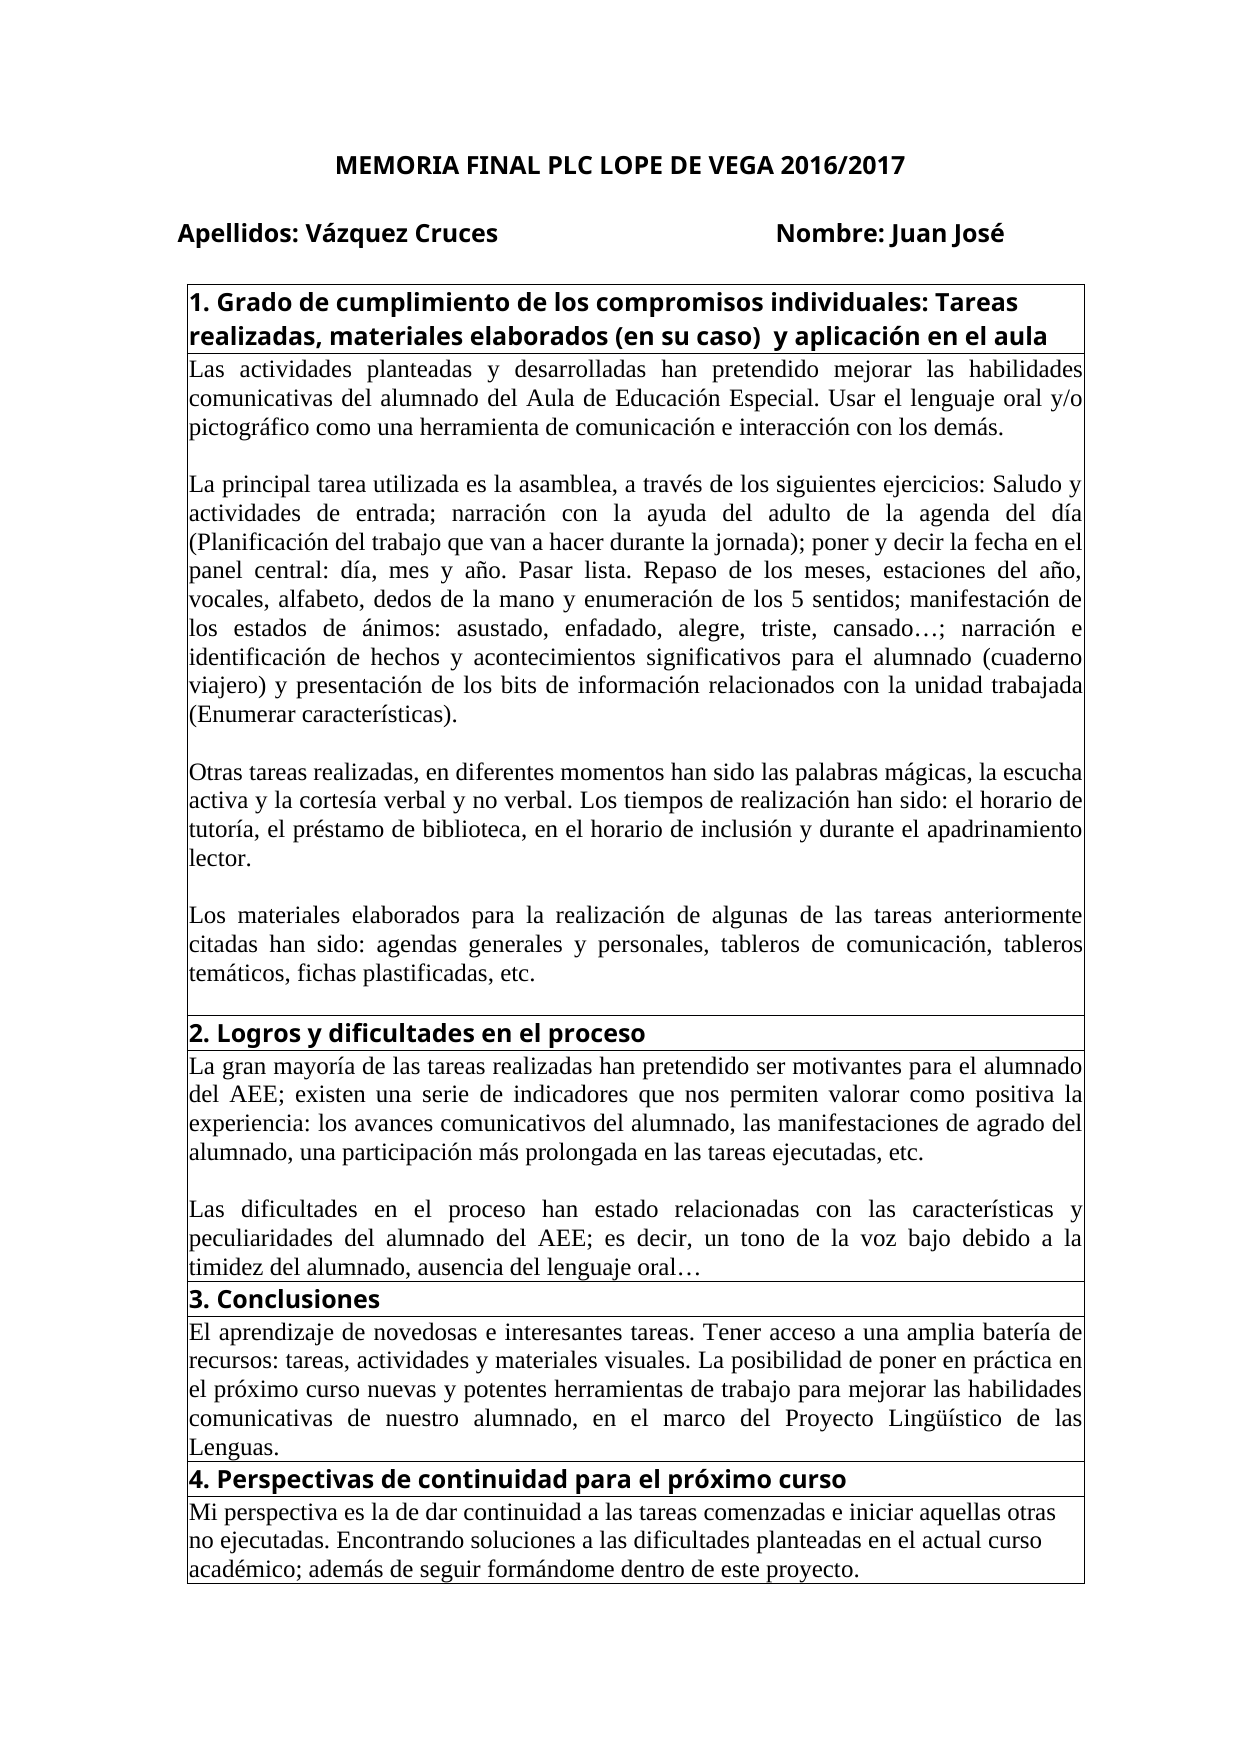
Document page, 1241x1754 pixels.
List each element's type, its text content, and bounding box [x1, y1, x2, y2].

table_cell 2. Logros y dificultades en el proceso [188, 1016, 1084, 1050]
text MEMORIA FINAL PLC LOPE DE VEGA 2016/2017 [177, 148, 1063, 182]
table_cell 4. Perspectivas de continuidad para el próximo curso [188, 1462, 1084, 1496]
table_cell Mi perspectiva es la de dar continuidad a las tareas comenzadas e iniciar aquellas otras no ejecutadas. Encontrando soluciones a las dificultades planteadas en el actual curso académico; además de seguir formándome dentro de este proyecto. [188, 1497, 1084, 1583]
table_cell 3. Conclusiones [188, 1282, 1084, 1316]
table_header 1. Grado de cumplimiento de los compromisos individuales: Tareas realizadas, materiales elaborados (en su caso) y aplicación en el aula [188, 285, 1084, 353]
table_cell Las actividades planteadas y desarrolladas han pretendido mejorar las habilidades comunicativas del alumnado del Aula de Educación Especial. Usar el lenguaje oral y/o pictográfico como una herramienta de comunicación e interacción con los demás. La principal tarea utilizada es la asamblea, a través de los siguientes ejercicios: Saludo y actividades de entrada; narración con la ayuda del adulto de la agenda del día (Planificación del trabajo que van a hacer durante la jornada); poner y decir la fecha en el panel central: día, mes y año. Pasar lista. Repaso de los meses, estaciones del año, vocales, alfabeto, dedos de la mano y enumeración de los 5 sentidos; manifestación de los estados de ánimos: asustado, enfadado, alegre, triste, cansado…; narración e identificación de hechos y acontecimientos significativos para el alumnado (cuaderno viajero) y presentación de los bits de información relacionados con la unidad trabajada (Enumerar características). Otras tareas realizadas, en diferentes momentos han sido las palabras mágicas, la escucha activa y la cortesía verbal y no verbal. Los tiempos de realización han sido: el horario de tutoría, el préstamo de biblioteca, en el horario de inclusión y durante el apadrinamiento lector. Los materiales elaborados para la realización de algunas de las tareas anteriormente citadas han sido: agendas generales y personales, tableros de comunicación, tableros temáticos, fichas plastificadas, etc. [188, 354, 1084, 1014]
table_cell La gran mayoría de las tareas realizadas han pretendido ser motivantes para el alumnado del AEE; existen una serie de indicadores que nos permiten valorar como positiva la experiencia: los avances comunicativos del alumnado, las manifestaciones de agrado del alumnado, una participación más prolongada en las tareas ejecutadas, etc. Las dificultades en el proceso han estado relacionadas con las características y peculiaridades del alumnado del AEE; es decir, un tono de la voz bajo debido a la timidez del alumnado, ausencia del lenguaje oral… [188, 1051, 1084, 1281]
text Apellidos: Vázquez Cruces Nombre: Juan José [177, 216, 1063, 250]
table_cell El aprendizaje de novedosas e interesantes tareas. Tener acceso a una amplia batería de recursos: tareas, actividades y materiales visuales. La posibilidad de poner en práctica en el próximo curso nuevas y potentes herramientas de trabajo para mejorar las habilidades comunicativas de nuestro alumnado, en el marco del Proyecto Lingüístico de las Lenguas. [188, 1317, 1084, 1461]
